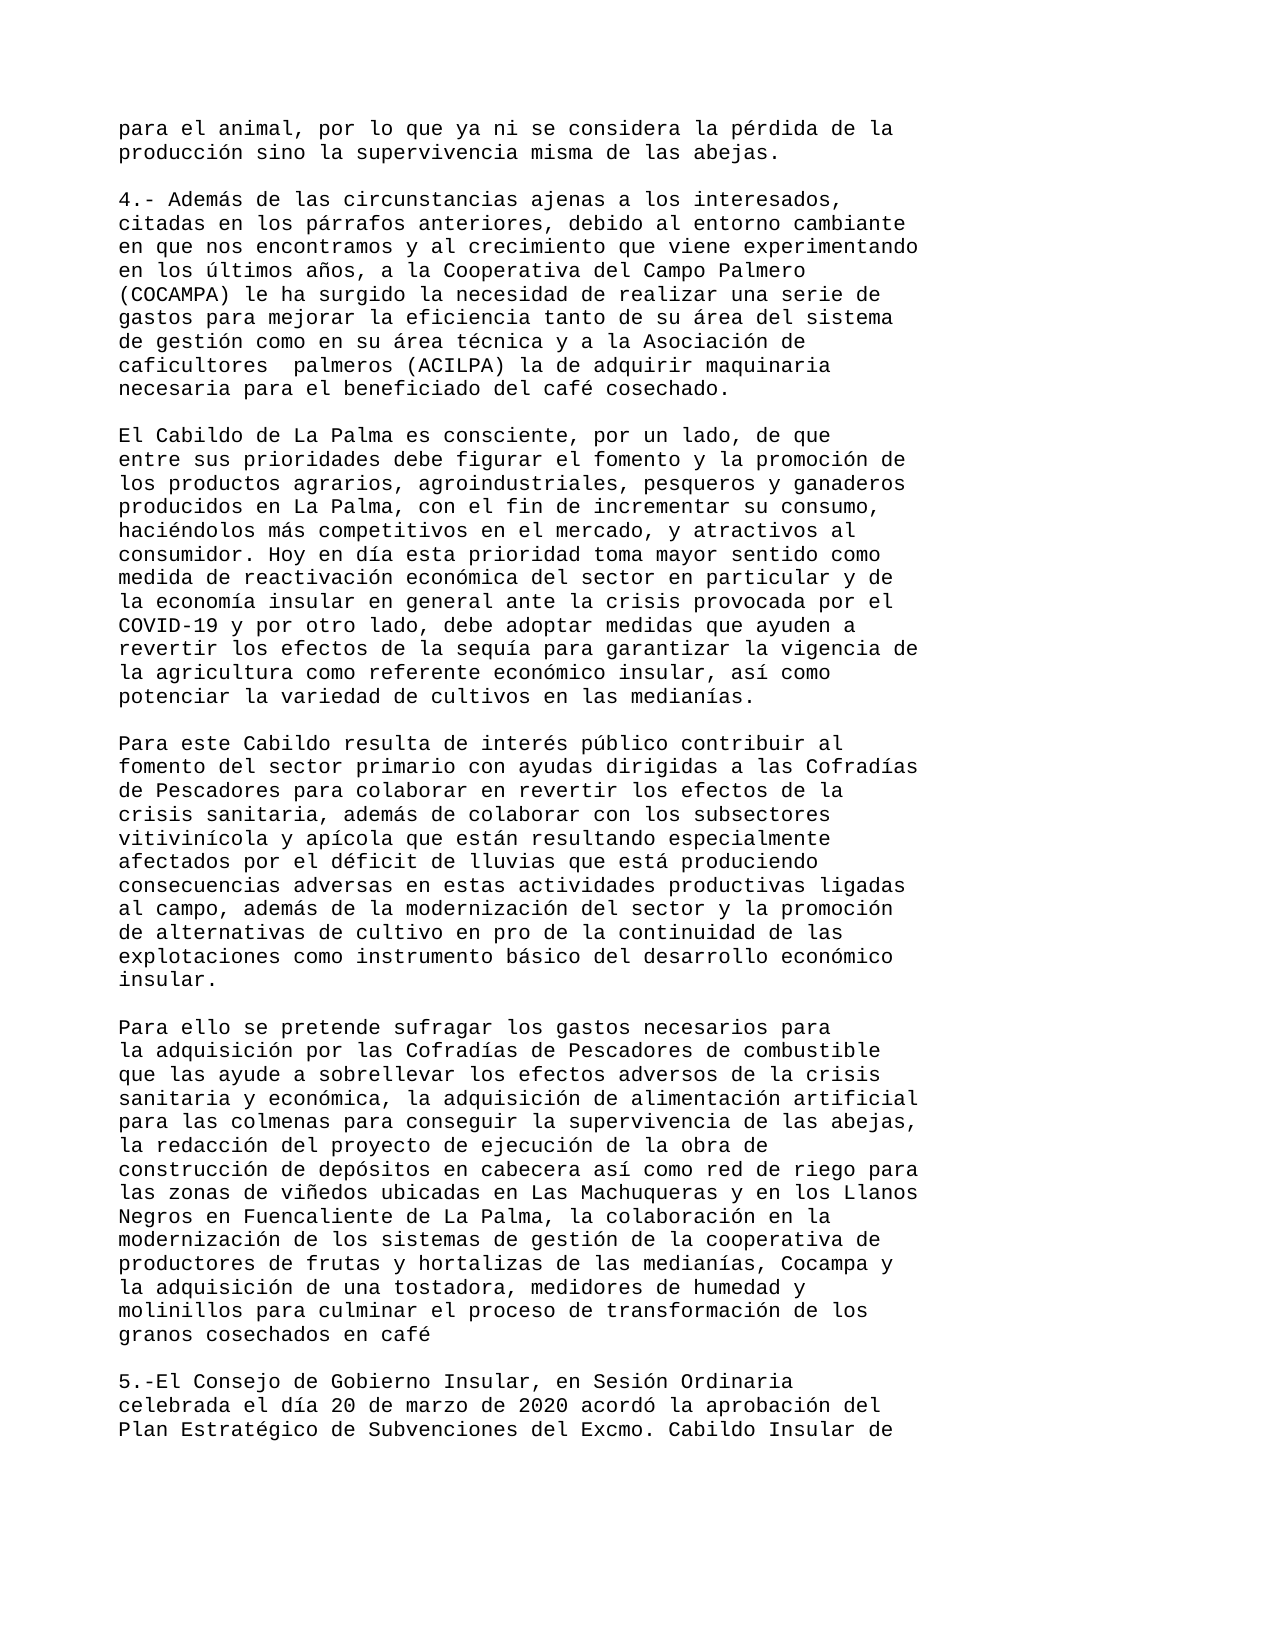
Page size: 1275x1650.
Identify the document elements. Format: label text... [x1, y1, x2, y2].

text explotaciones como instrumento básico del desarrollo económico [118, 946, 1157, 969]
text producidos en La Palma, con el fin de incrementar su consumo, [118, 496, 1157, 520]
text medida de reactivación económica del sector en particular y de [118, 567, 1157, 591]
text Para ello se pretende sufragar los gastos necesarios para [118, 1017, 1157, 1040]
text entre sus prioridades debe figurar el fomento y la promoción de [118, 449, 1157, 473]
text la agricultura como referente económico insular, así como [118, 662, 1157, 686]
text que las ayude a sobrellevar los efectos adversos de la crisis [118, 1064, 1157, 1088]
text consecuencias adversas en estas actividades productivas ligadas [118, 875, 1157, 898]
text afectados por el déficit de lluvias que está produciendo [118, 851, 1157, 875]
text sanitaria y económica, la adquisición de alimentación artificial [118, 1088, 1157, 1111]
text 4.- Además de las circunstancias ajenas a los interesados, [118, 189, 1157, 213]
text consumidor. Hoy en día esta prioridad toma mayor sentido como [118, 544, 1157, 567]
text fomento del sector primario con ayudas dirigidas a las Cofradías [118, 757, 1157, 780]
text la adquisición de una tostadora, medidores de humedad y [118, 1277, 1157, 1300]
text molinillos para culminar el proceso de transformación de los [118, 1300, 1157, 1324]
text El Cabildo de La Palma es consciente, por un lado, de que [118, 426, 1157, 449]
text revertir los efectos de la sequía para garantizar la vigencia de [118, 638, 1157, 662]
text de alternativas de cultivo en pro de la continuidad de las [118, 922, 1157, 946]
text COVID-19 y por otro lado, debe adoptar medidas que ayuden a [118, 615, 1157, 638]
text los productos agrarios, agroindustriales, pesqueros y ganaderos [118, 473, 1157, 496]
text Para este Cabildo resulta de interés público contribuir al [118, 733, 1157, 757]
text (COCAMPA) le ha surgido la necesidad de realizar una serie de [118, 284, 1157, 307]
text la adquisición por las Cofradías de Pescadores de combustible [118, 1040, 1157, 1064]
text insular. [118, 969, 1157, 993]
text granos cosechados en café [118, 1324, 1157, 1348]
text haciéndolos más competitivos en el mercado, y atractivos al [118, 520, 1157, 544]
text de gestión como en su área técnica y a la Asociación de [118, 331, 1157, 354]
text la redacción del proyecto de ejecución de la obra de [118, 1135, 1157, 1158]
text necesaria para el beneficiado del café cosechado. [118, 378, 1157, 402]
text celebrada el día 20 de marzo de 2020 acordó la aprobación del [118, 1395, 1157, 1419]
text gastos para mejorar la eficiencia tanto de su área del sistema [118, 307, 1157, 331]
text de Pescadores para colaborar en revertir los efectos de la [118, 780, 1157, 804]
text crisis sanitaria, además de colaborar con los subsectores [118, 804, 1157, 827]
text caficultores palmeros (ACILPA) la de adquirir maquinaria [118, 354, 1157, 378]
text las zonas de viñedos ubicadas en Las Machuqueras y en los Llanos [118, 1182, 1157, 1206]
text construcción de depósitos en cabecera así como red de riego para [118, 1158, 1157, 1182]
text producción sino la supervivencia misma de las abejas. [118, 142, 1157, 165]
text citadas en los párrafos anteriores, debido al entorno cambiante [118, 213, 1157, 236]
text vitivinícola y apícola que están resultando especialmente [118, 827, 1157, 851]
text la economía insular en general ante la crisis provocada por el [118, 591, 1157, 615]
text potenciar la variedad de cultivos en las medianías. [118, 686, 1157, 709]
text Plan Estratégico de Subvenciones del Excmo. Cabildo Insular de [118, 1419, 1157, 1442]
text Negros en Fuencaliente de La Palma, la colaboración en la [118, 1206, 1157, 1229]
text en los últimos años, a la Cooperativa del Campo Palmero [118, 260, 1157, 284]
text 5.-El Consejo de Gobierno Insular, en Sesión Ordinaria [118, 1371, 1157, 1395]
text al campo, además de la modernización del sector y la promoción [118, 898, 1157, 922]
text en que nos encontramos y al crecimiento que viene experimentando [118, 236, 1157, 260]
text productores de frutas y hortalizas de las medianías, Cocampa y [118, 1253, 1157, 1277]
text modernización de los sistemas de gestión de la cooperativa de [118, 1229, 1157, 1253]
text para el animal, por lo que ya ni se considera la pérdida de la [118, 118, 1157, 142]
text para las colmenas para conseguir la supervivencia de las abejas, [118, 1111, 1157, 1135]
